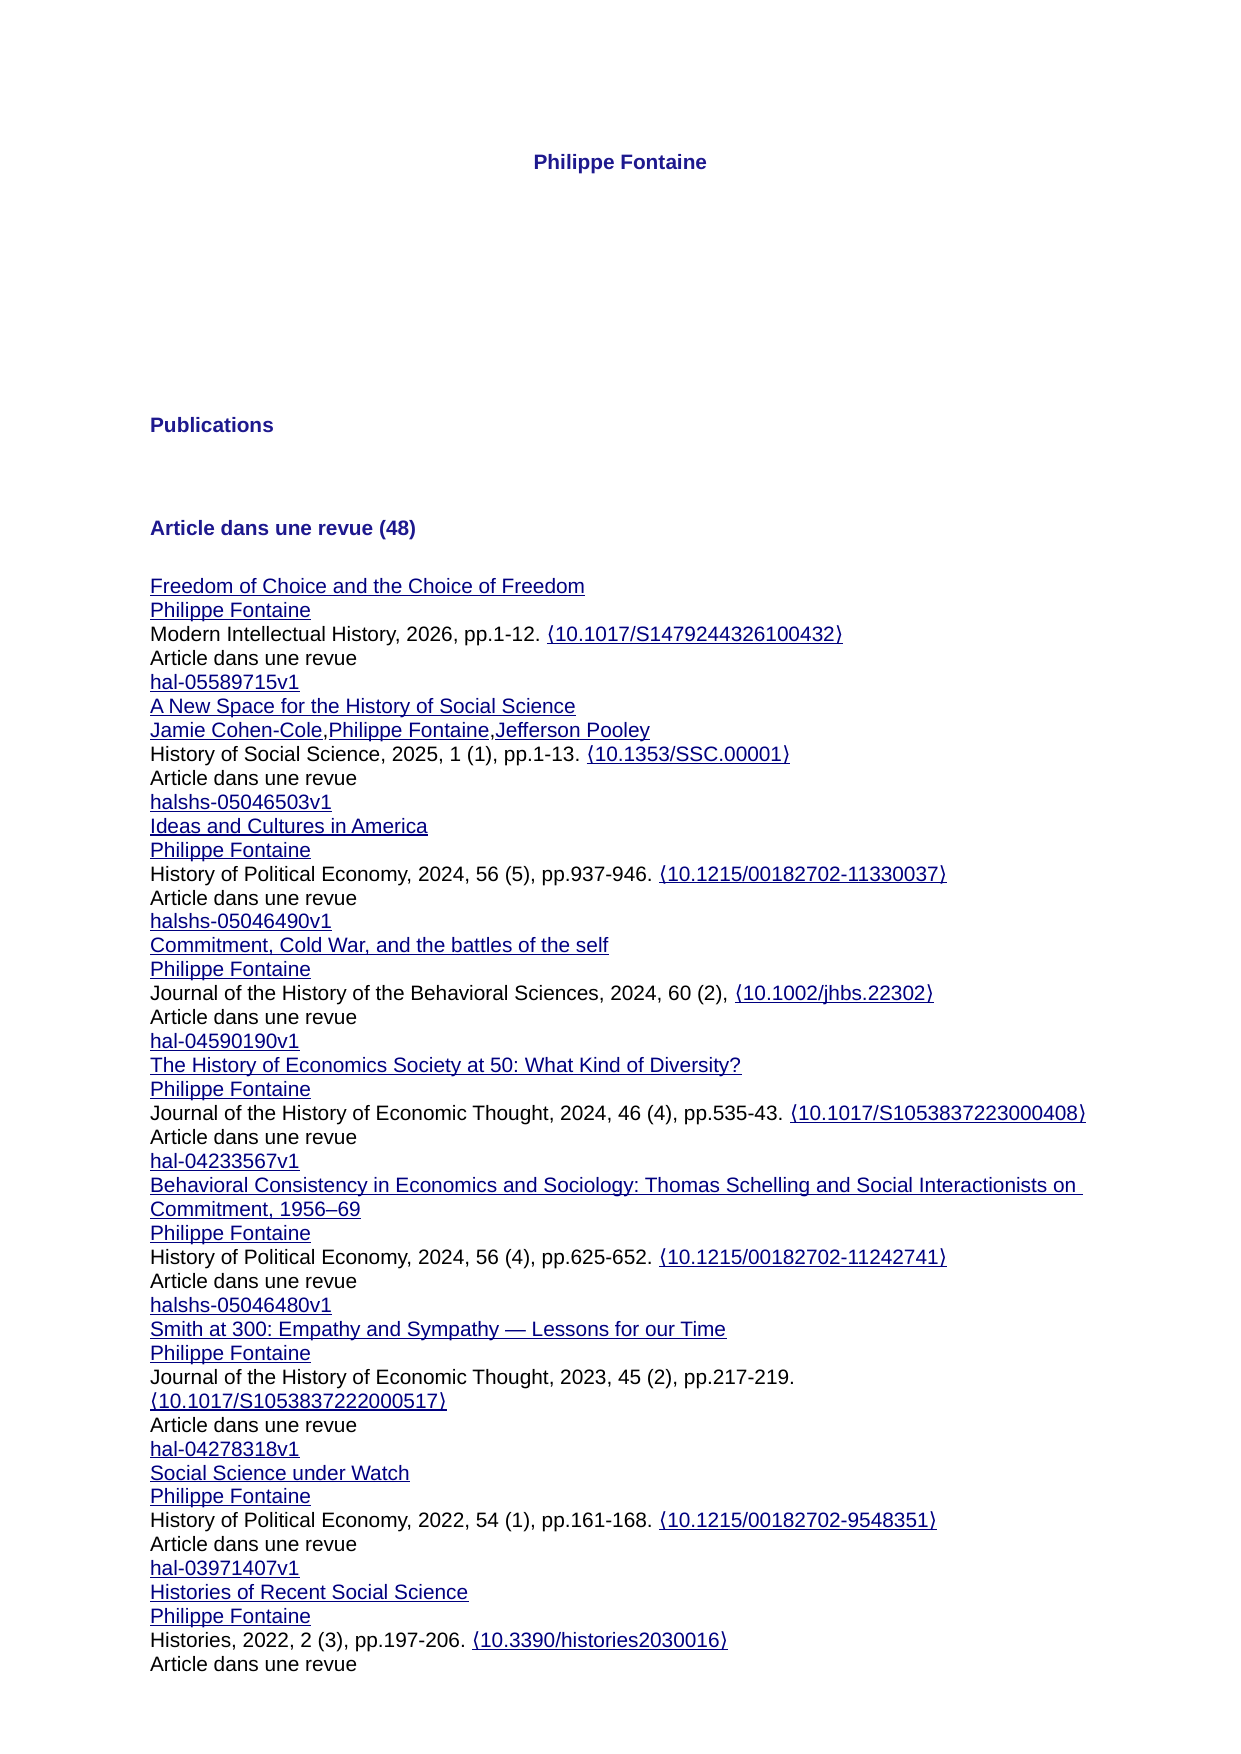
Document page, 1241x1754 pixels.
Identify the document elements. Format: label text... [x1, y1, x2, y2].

table_cell The History of Economics Society at 50: What Kind of Diversity? Philippe Fontaine Journal of the History of Economic Thought, 2024, 46 (4), pp.535-43. ⟨10.1017/S1053837223000408⟩ Article dans une revue hal-04233567v1 [150, 1053, 1090, 1173]
table_cell A New Space for the History of Social Science Jamie Cohen-Cole,Philippe Fontaine,Jefferson Pooley History of Social Science, 2025, 1 (1), pp.1-13. ⟨10.1353/SSC.00001⟩ Article dans une revue halshs-05046503v1 [150, 694, 1090, 813]
table_cell Histories of Recent Social Science Philippe Fontaine Histories, 2022, 2 (3), pp.197-206. ⟨10.3390/histories2030016⟩ Article dans une revue [150, 1580, 1090, 1676]
table_cell Commitment, Cold War, and the battles of the self Philippe Fontaine Journal of the History of the Behavioral Sciences, 2024, 60 (2), ⟨10.1002/jhbs.22302⟩ Article dans une revue hal-04590190v1 [150, 933, 1090, 1053]
subtitle Philippe Fontaine [150, 150, 1090, 174]
subtitle Publications [150, 412, 1090, 436]
table_cell Smith at 300: Empathy and Sympathy — Lessons for our Time Philippe Fontaine Journal of the History of Economic Thought, 2023, 45 (2), pp.217-219. ⟨10.1017/S1053837222000517⟩ Article dans une revue hal-04278318v1 [150, 1317, 1090, 1460]
table_header Freedom of Choice and the Choice of Freedom Philippe Fontaine Modern Intellectual History, 2026, pp.1-12. ⟨10.1017/S1479244326100432⟩ Article dans une revue hal-05589715v1 [150, 574, 1090, 694]
table_cell Behavioral Consistency in Economics and Sociology: Thomas Schelling and Social Interactionists on Commitment, 1956–69 Philippe Fontaine History of Political Economy, 2024, 56 (4), pp.625-652. ⟨10.1215/00182702-11242741⟩ Article dans une revue halshs-05046480v1 [150, 1173, 1090, 1317]
subtitle Article dans une revue (48) [150, 516, 1090, 539]
table_cell Ideas and Cultures in America Philippe Fontaine History of Political Economy, 2024, 56 (5), pp.937-946. ⟨10.1215/00182702-11330037⟩ Article dans une revue halshs-05046490v1 [150, 814, 1090, 933]
table_cell Social Science under Watch Philippe Fontaine History of Political Economy, 2022, 54 (1), pp.161-168. ⟨10.1215/00182702-9548351⟩ Article dans une revue hal-03971407v1 [150, 1460, 1090, 1580]
